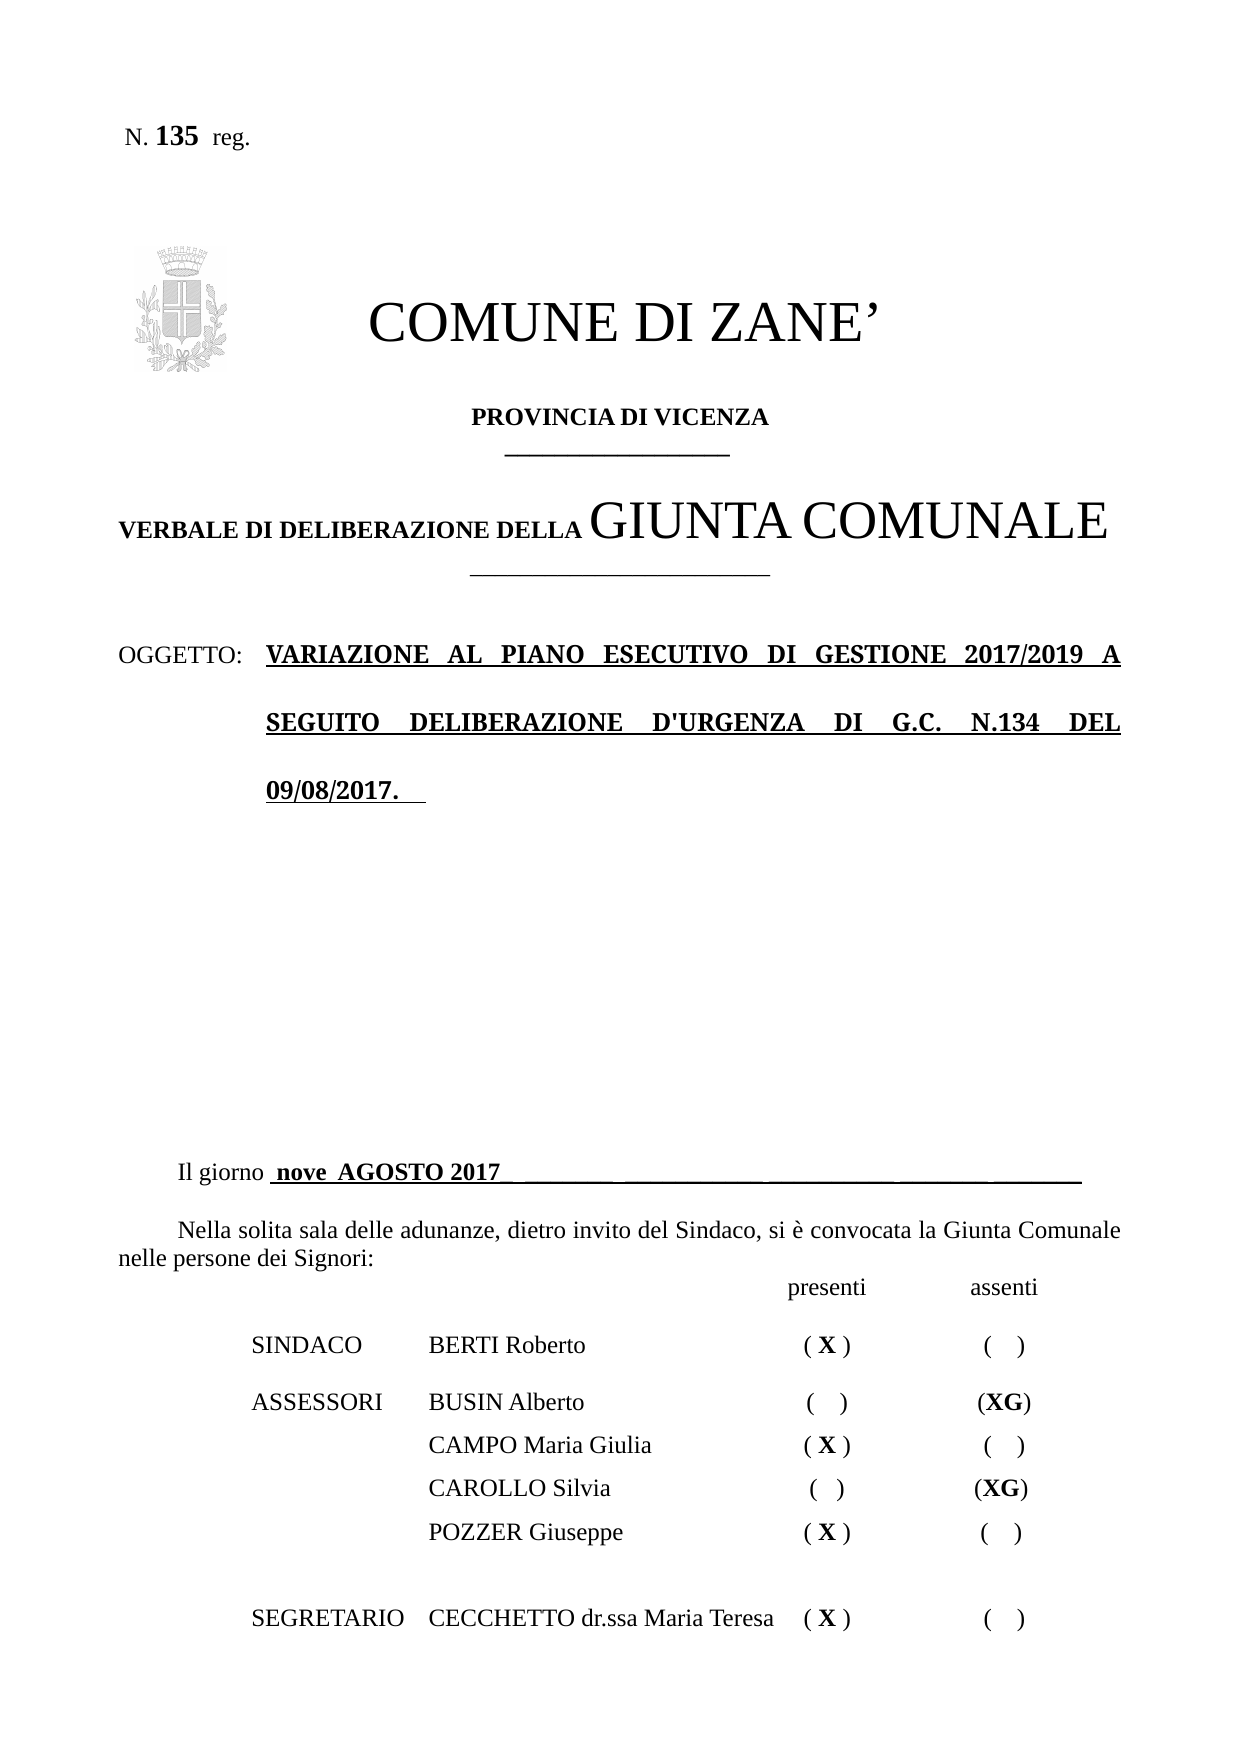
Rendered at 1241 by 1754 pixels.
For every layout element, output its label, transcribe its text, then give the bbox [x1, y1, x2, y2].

text OGGETTO: VARIAZIONE AL PIANO ESECUTIVO DI GESTIONE 2017/2019 A SEGUITO DELIBERAZIONE D'URGENZA DI G.C. N.134 DEL 09/08/2017. [118, 637, 1121, 807]
text CAMPO Maria Giulia ( X ) ( ) [118, 1430, 1122, 1459]
text presenti assenti [118, 1272, 1122, 1301]
text CAROLLO Silvia ( ) (XG) [118, 1473, 1122, 1502]
text PROVINCIA DI VICENZA [118, 402, 1122, 431]
text Nella solita sala delle adunanze, dietro invito del Sindaco, si è convocata la Giunta Comunale nelle persone dei Signori: [118, 1215, 1122, 1272]
text ________________________ [118, 550, 1122, 579]
text SINDACO BERTI Roberto ( X ) ( ) [118, 1330, 1122, 1358]
text SEGRETARIO CECCHETTO dr.ssa Maria Teresa ( X ) ( ) [118, 1603, 1122, 1632]
text POZZER Giuseppe ( X ) ( ) [118, 1517, 1122, 1545]
text __________________ [118, 431, 1122, 459]
text ASSESSORI BUSIN Alberto ( ) (XG) [118, 1387, 1122, 1416]
text COMUNE DI ZANE’ [118, 238, 1122, 402]
text VERBALE DI DELIBERAZIONE DELLA GIUNTA COMUNALE [118, 488, 1122, 550]
text N. 135 reg. [118, 118, 1122, 152]
text Il giorno nove AGOSTO 2017_ _______ ___________ __________ _______ _______ [118, 1157, 1122, 1186]
